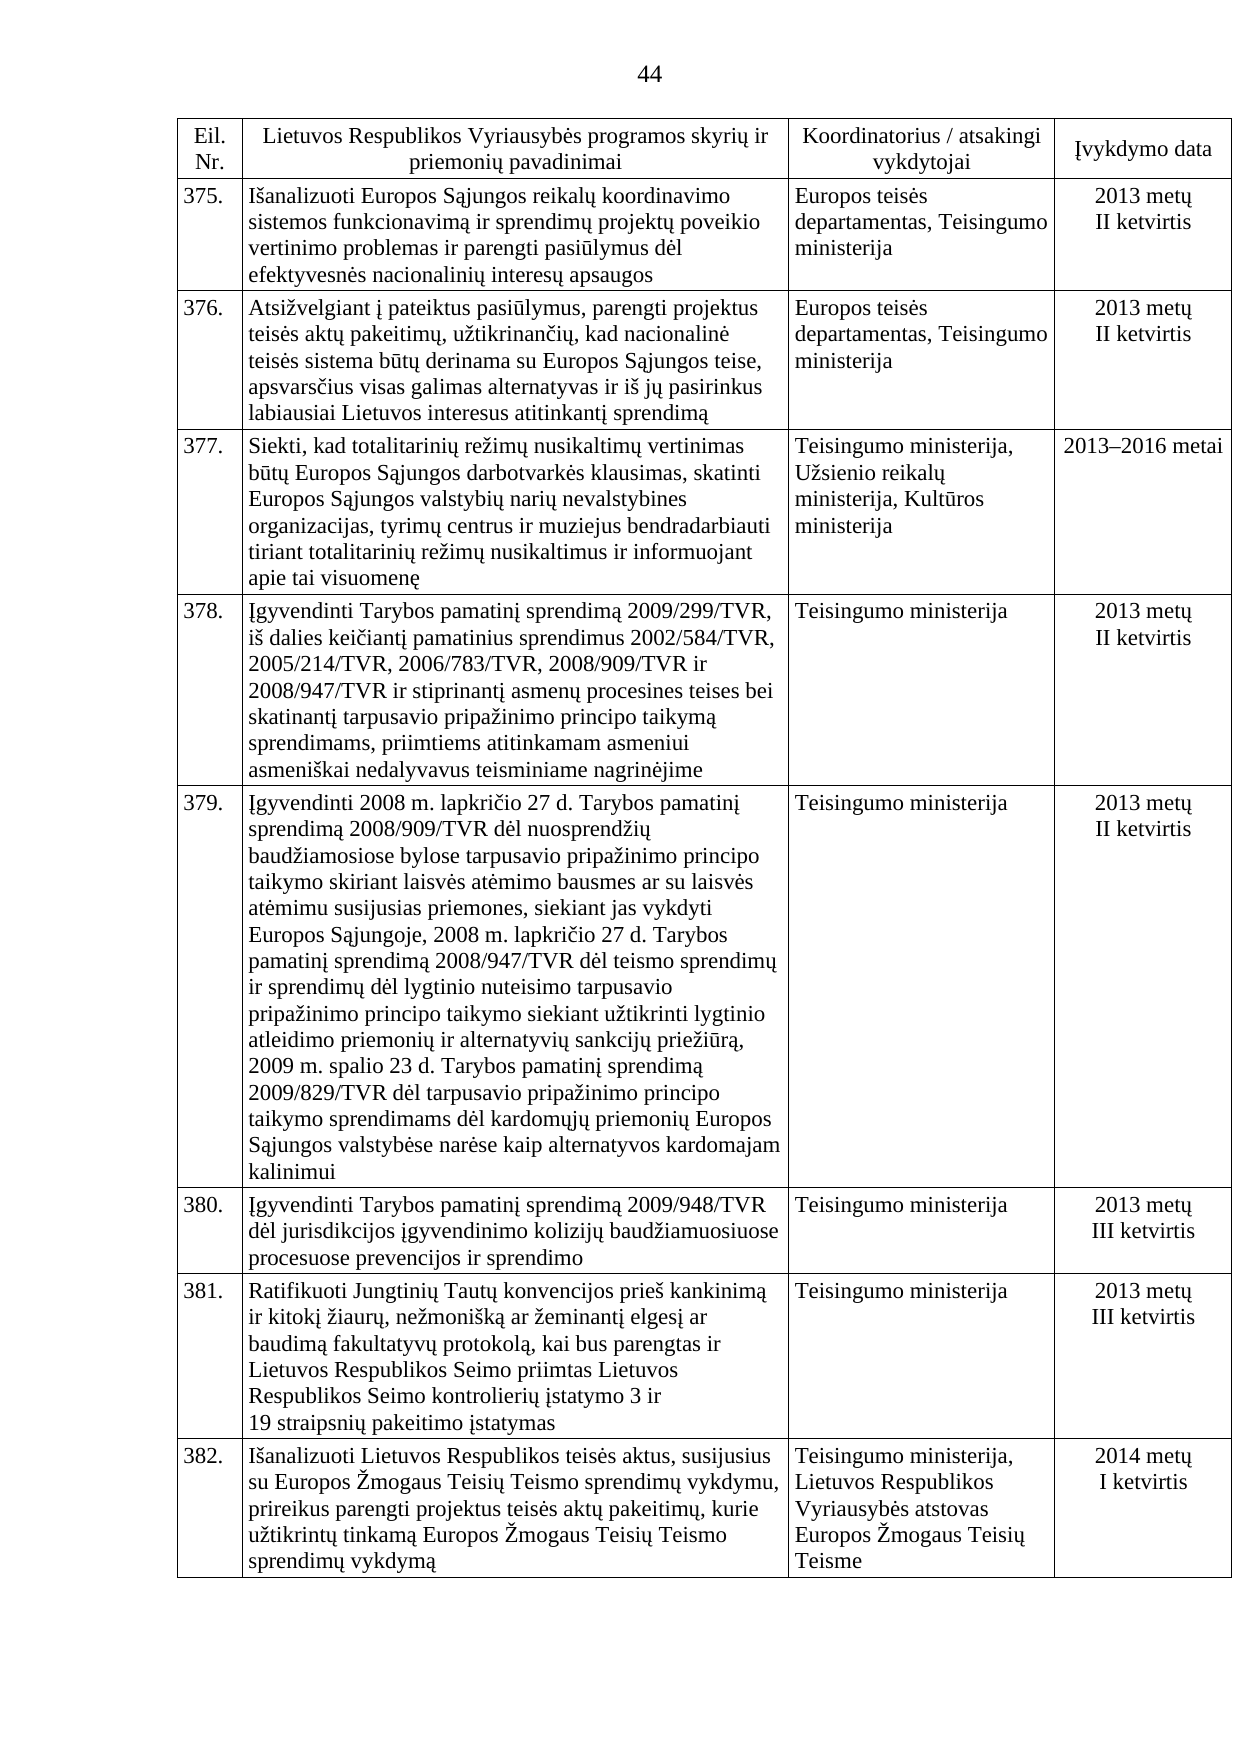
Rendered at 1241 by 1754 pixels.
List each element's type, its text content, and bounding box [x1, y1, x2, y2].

table_cell 2013 metų III ketvirtis [1055, 1188, 1231, 1273]
table_cell 379. [178, 786, 242, 1187]
table_cell 377. [178, 430, 242, 594]
table_cell Teisingumo ministerija [789, 786, 1054, 1187]
table_cell Teisingumo ministerija [789, 595, 1054, 785]
table_header Koordinatorius / atsakingi vykdytojai [789, 119, 1054, 178]
table_cell Teisingumo ministerija, Lietuvos Respublikos Vyriausybės atstovas Europos Žmogaus Teisių Teisme [789, 1439, 1054, 1577]
table_header Įvykdymo data [1055, 119, 1231, 178]
table_cell 381. [178, 1274, 242, 1438]
table_cell Teisingumo ministerija [789, 1274, 1054, 1438]
table_cell Įgyvendinti Tarybos pamatinį sprendimą 2009/299/TVR, iš dalies keičiantį pamatinius sprendimus 2002/584/TVR, 2005/214/TVR, 2006/783/TVR, 2008/909/TVR ir 2008/947/TVR ir stiprinantį asmenų procesines teises bei skatinantį tarpusavio pripažinimo principo taikymą sprendimams, priimtiems atitinkamam asmeniui asmeniškai nedalyvavus teisminiame nagrinėjime [243, 595, 788, 785]
table_cell 2013 metų II ketvirtis [1055, 786, 1231, 1187]
table_cell 2013 metų III ketvirtis [1055, 1274, 1231, 1438]
table_cell Teisingumo ministerija, Užsienio reikalų ministerija, Kultūros ministerija [789, 430, 1054, 594]
table_cell Atsižvelgiant į pateiktus pasiūlymus, parengti projektus teisės aktų pakeitimų, užtikrinančių, kad nacionalinė teisės sistema būtų derinama su Europos Sąjungos teise, apsvarsčius visas galimas alternatyvas ir iš jų pasirinkus labiausiai Lietuvos interesus atitinkantį sprendimą [243, 291, 788, 429]
table_cell 375. [178, 179, 242, 290]
table_cell Ratifikuoti Jungtinių Tautų konvencijos prieš kankinimą ir kitokį žiaurų, nežmonišką ar žeminantį elgesį ar baudimą fakultatyvų protokolą, kai bus parengtas ir Lietuvos Respublikos Seimo priimtas Lietuvos Respublikos Seimo kontrolierių įstatymo 3 ir 19 straipsnių pakeitimo įstatymas [243, 1274, 788, 1438]
table_cell 2014 metų I ketvirtis [1055, 1439, 1231, 1577]
table_cell 380. [178, 1188, 242, 1273]
table_cell 378. [178, 595, 242, 785]
table_cell Išanalizuoti Lietuvos Respublikos teisės aktus, susijusius su Europos Žmogaus Teisių Teismo sprendimų vykdymu, prireikus parengti projektus teisės aktų pakeitimų, kurie užtikrintų tinkamą Europos Žmogaus Teisių Teismo sprendimų vykdymą [243, 1439, 788, 1577]
table_header Lietuvos Respublikos Vyriausybės programos skyrių ir priemonių pavadinimai [243, 119, 788, 178]
table_cell 2013 metų II ketvirtis [1055, 595, 1231, 785]
table_header Eil. Nr. [178, 119, 242, 178]
table_cell 2013 metų II ketvirtis [1055, 179, 1231, 290]
table_cell Siekti, kad totalitarinių režimų nusikaltimų vertinimas būtų Europos Sąjungos darbotvarkės klausimas, skatinti Europos Sąjungos valstybių narių nevalstybines organizacijas, tyrimų centrus ir muziejus bendradarbiauti tiriant totalitarinių režimų nusikaltimus ir informuojant apie tai visuomenę [243, 430, 788, 594]
table_cell 376. [178, 291, 242, 429]
table_cell Įgyvendinti Tarybos pamatinį sprendimą 2009/948/TVR dėl jurisdikcijos įgyvendinimo kolizijų baudžiamuosiuose procesuose prevencijos ir sprendimo [243, 1188, 788, 1273]
table_cell Europos teisės departamentas, Teisingumo ministerija [789, 179, 1054, 290]
table_cell 2013 metų II ketvirtis [1055, 291, 1231, 429]
table_cell Išanalizuoti Europos Sąjungos reikalų koordinavimo sistemos funkcionavimą ir sprendimų projektų poveikio vertinimo problemas ir parengti pasiūlymus dėl efektyvesnės nacionalinių interesų apsaugos [243, 179, 788, 290]
table_cell 382. [178, 1439, 242, 1577]
table_cell Teisingumo ministerija [789, 1188, 1054, 1273]
table_cell Europos teisės departamentas, Teisingumo ministerija [789, 291, 1054, 429]
table_cell 2013–2016 metai [1055, 430, 1231, 594]
table_cell Įgyvendinti 2008 m. lapkričio 27 d. Tarybos pamatinį sprendimą 2008/909/TVR dėl nuosprendžių baudžiamosiose bylose tarpusavio pripažinimo principo taikymo skiriant laisvės atėmimo bausmes ar su laisvės atėmimu susijusias priemones, siekiant jas vykdyti Europos Sąjungoje, 2008 m. lapkričio 27 d. Tarybos pamatinį sprendimą 2008/947/TVR dėl teismo sprendimų ir sprendimų dėl lygtinio nuteisimo tarpusavio pripažinimo principo taikymo siekiant užtikrinti lygtinio atleidimo priemonių ir alternatyvių sankcijų priežiūrą, 2009 m. spalio 23 d. Tarybos pamatinį sprendimą 2009/829/TVR dėl tarpusavio pripažinimo principo taikymo sprendimams dėl kardomųjų priemonių Europos Sąjungos valstybėse narėse kaip alternatyvos kardomajam kalinimui [243, 786, 788, 1187]
